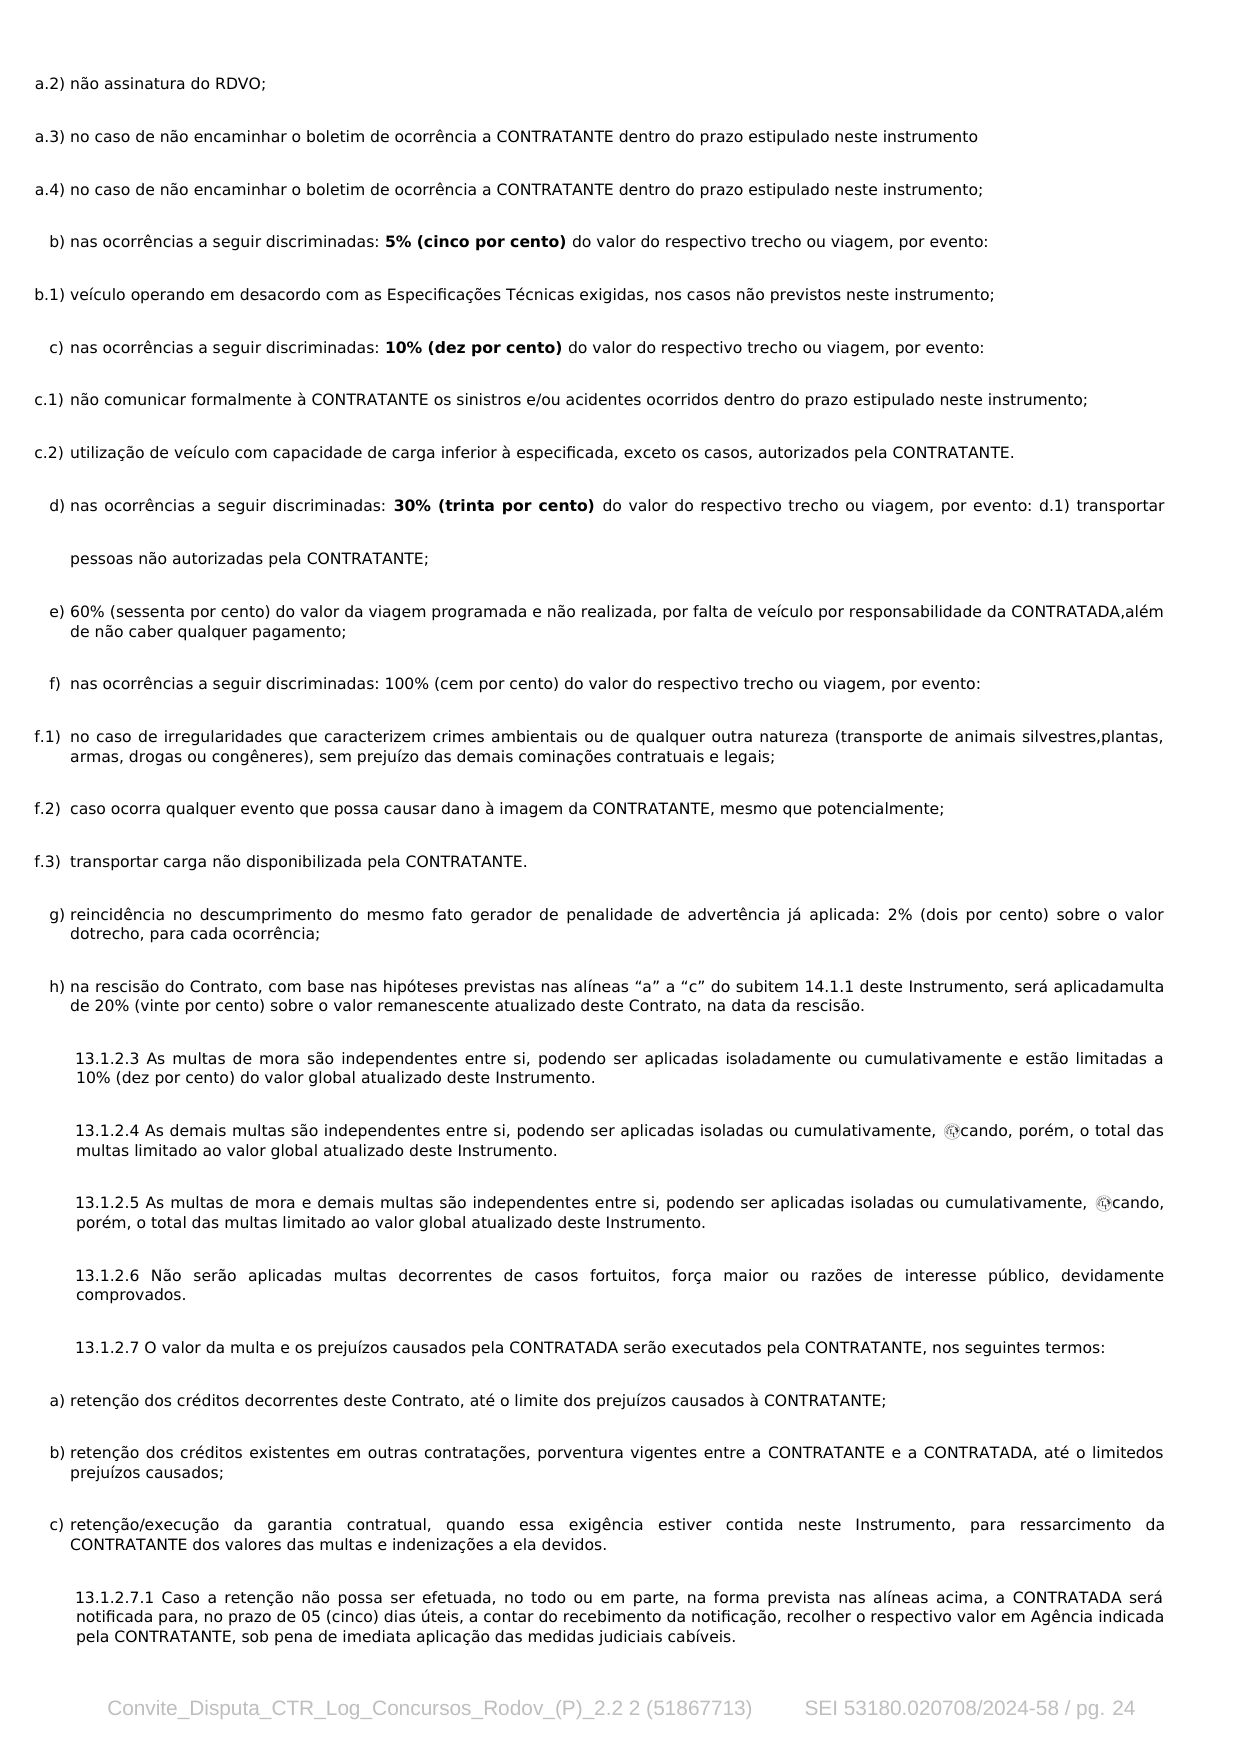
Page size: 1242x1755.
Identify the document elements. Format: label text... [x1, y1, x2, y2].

list no caso de não encaminhar o boletim de ocorrência a CONTRATANTE dentro do prazo estipulado neste instrumento [34, 128, 1166, 146]
list nas ocorrências a seguir discriminadas: 30% (trinta por cento) do valor do respectivo trecho ou viagem, por evento: d.1) transportar pessoas não autorizadas pela CONTRATANTE; [49, 497, 1166, 568]
list não comunicar formalmente à CONTRATANTE os sinistros e/ou acidentes ocorridos dentro do prazo estipulado neste instrumento; [34, 391, 1166, 409]
list no caso de não encaminhar o boletim de ocorrência a CONTRATANTE dentro do prazo estipulado neste instrumento; [34, 180, 1166, 199]
list retenção dos créditos decorrentes deste Contrato, até o limite dos prejuízos causados à CONTRATANTE; [49, 1391, 1166, 1410]
list retenção dos créditos existentes em outras contratações, porventura vigentes entre a CONTRATANTE e a CONTRATADA, até o limitedos prejuízos causados; [49, 1444, 1166, 1482]
text 13.1.2.6 Não serão aplicadas multas decorrentes de casos fortuitos, força maior ou razões de interesse público, devidamente comprovados. [75, 1267, 1166, 1304]
list transportar carga não disponibilizada pela CONTRATANTE. [34, 853, 1166, 871]
list utilização de veículo com capacidade de carga inferior à especificada, exceto os casos, autorizados pela CONTRATANTE. [34, 444, 1166, 462]
text 13.1.2.5 As multas de mora e demais multas são independentes entre si, podendo ser aplicadas isoladas ou cumulativamente, cando, porém, o total das multas limitado ao valor global atualizado deste Instrumento. [75, 1194, 1166, 1232]
list no caso de irregularidades que caracterizem crimes ambientais ou de qualquer outra natureza (transporte de animais silvestres,plantas, armas, drogas ou congêneres), sem prejuízo das demais cominações contratuais e legais; [34, 728, 1166, 766]
text 13.1.2.4 As demais multas são independentes entre si, podendo ser aplicadas isoladas ou cumulativamente, cando, porém, o total das multas limitado ao valor global atualizado deste Instrumento. [75, 1122, 1166, 1160]
list veículo operando em desacordo com as Especificações Técnicas exigidas, nos casos não previstos neste instrumento; [34, 286, 1166, 304]
list reincidência no descumprimento do mesmo fato gerador de penalidade de advertência já aplicada: 2% (dois por cento) sobre o valor dotrecho, para cada ocorrência; [49, 906, 1166, 943]
list caso ocorra qualquer evento que possa causar dano à imagem da CONTRATANTE, mesmo que potencialmente; [34, 800, 1166, 818]
list retenção/execução da garantia contratual, quando essa exigência estiver contida neste Instrumento, para ressarcimento da CONTRATANTE dos valores das multas e indenizações a ela devidos. [49, 1516, 1166, 1554]
list na rescisão do Contrato, com base nas hipóteses previstas nas alíneas “a” a “c” do subitem 14.1.1 deste Instrumento, será aplicadamulta de 20% (vinte por cento) sobre o valor remanescente atualizado deste Contrato, na data da rescisão. [49, 978, 1166, 1016]
list nas ocorrências a seguir discriminadas: 5% (cinco por cento) do valor do respectivo trecho ou viagem, por evento: [49, 233, 1166, 251]
text 13.1.2.3 As multas de mora são independentes entre si, podendo ser aplicadas isoladamente ou cumulativamente e estão limitadas a 10% (dez por cento) do valor global atualizado deste Instrumento. [75, 1050, 1166, 1088]
list 60% (sessenta por cento) do valor da viagem programada e não realizada, por falta de veículo por responsabilidade da CONTRATADA,além de não caber qualquer pagamento; [49, 603, 1166, 641]
text 13.1.2.7 O valor da multa e os prejuízos causados pela CONTRATADA serão executados pela CONTRATANTE, nos seguintes termos: [75, 1339, 1166, 1357]
list nas ocorrências a seguir discriminadas: 10% (dez por cento) do valor do respectivo trecho ou viagem, por evento: [49, 338, 1166, 357]
list nas ocorrências a seguir discriminadas: 100% (cem por cento) do valor do respectivo trecho ou viagem, por evento: [49, 675, 1166, 693]
text 13.1.2.7.1 Caso a retenção não possa ser efetuada, no todo ou em parte, na forma prevista nas alíneas acima, a CONTRATADA será notificada para, no prazo de 05 (cinco) dias úteis, a contar do recebimento da notificação, recolher o respectivo valor em Agência indicada pela CONTRATANTE, sob pena de imediata aplicação das medidas judiciais cabíveis. [75, 1588, 1166, 1646]
list não assinatura do RDVO; [34, 75, 1166, 93]
